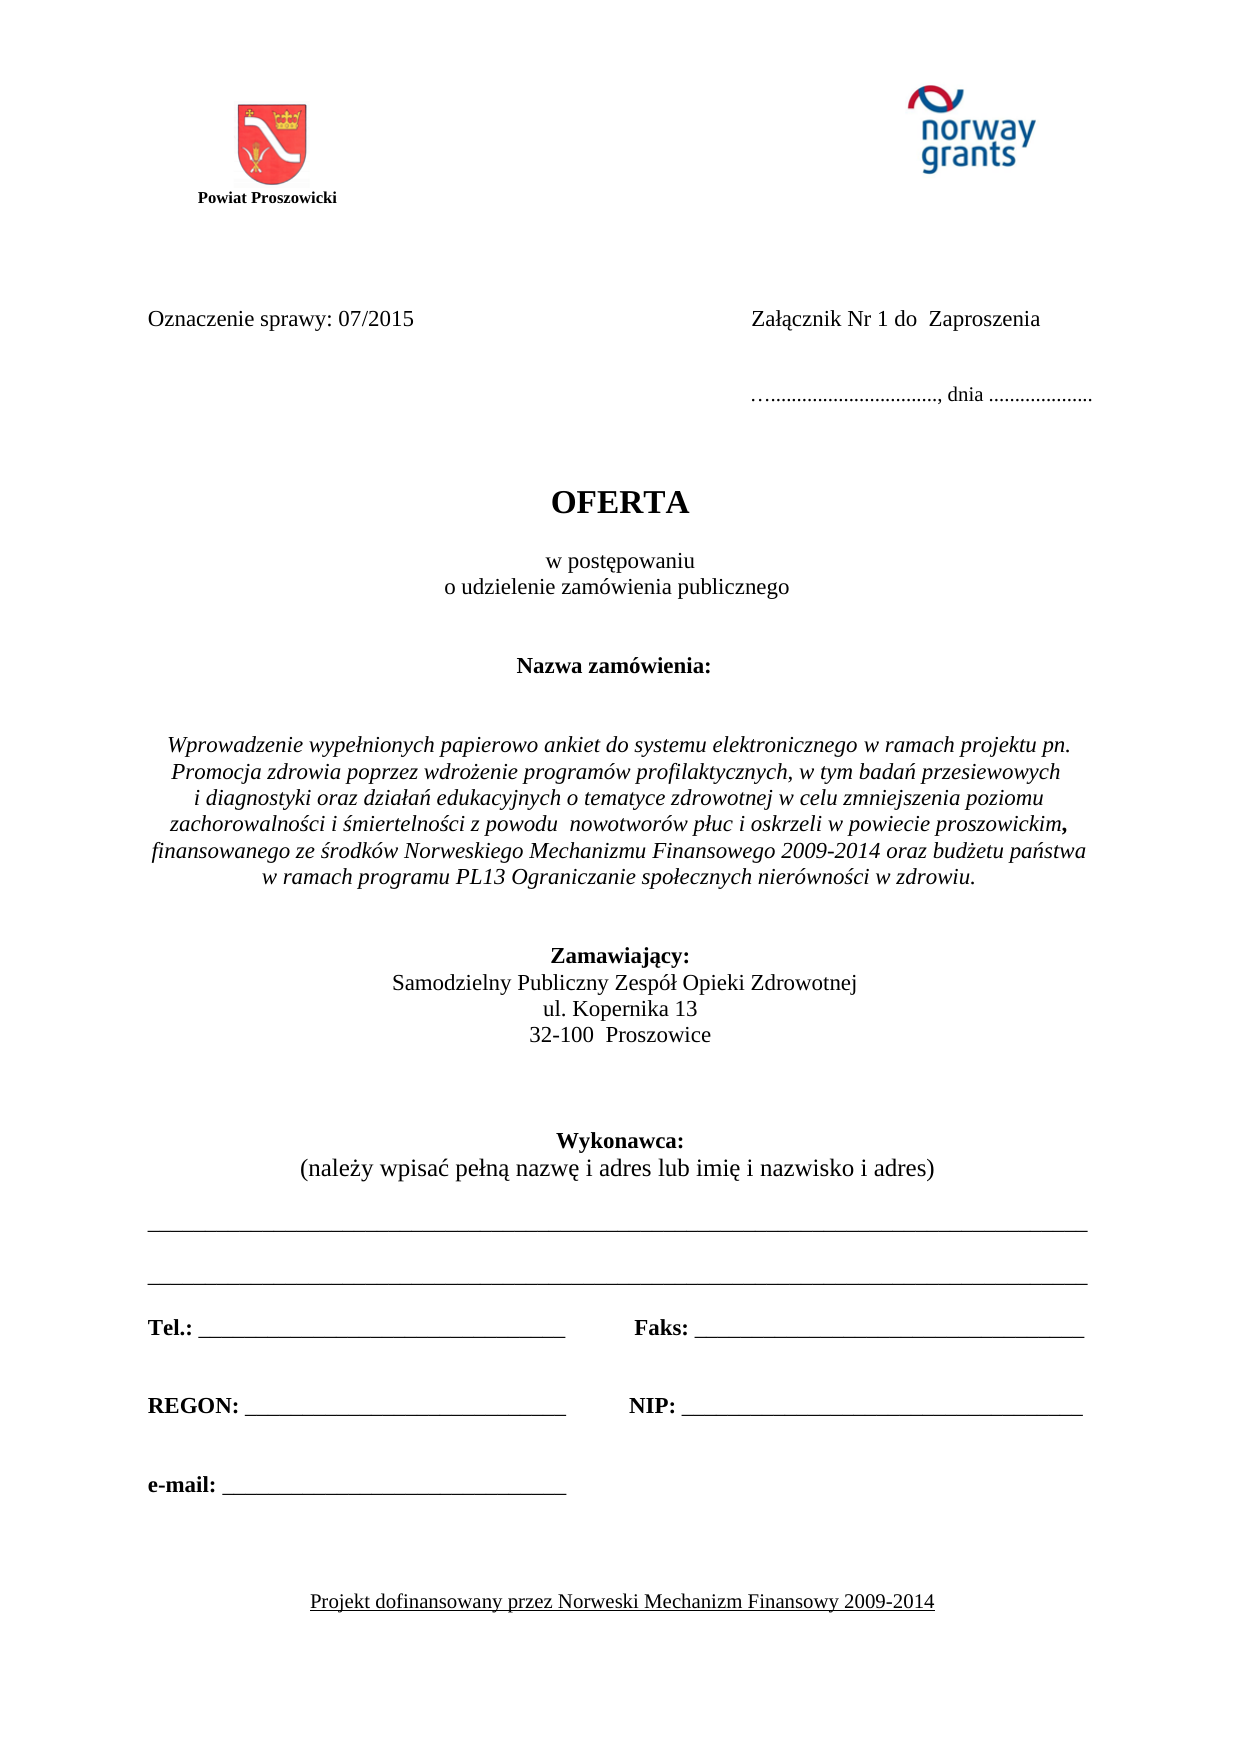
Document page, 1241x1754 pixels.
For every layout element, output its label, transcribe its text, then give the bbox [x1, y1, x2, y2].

text (należy wpisać pełną nazwę i adres lub imię i nazwisko i adres) [148, 1153, 1092, 1182]
text Samodzielny Publiczny Zespół Opieki Zdrowotnej [369, 969, 1092, 995]
text ul. Kopernika 13 [148, 995, 1092, 1021]
picture [882, 73, 1054, 188]
text o udzielenie zamówienia publicznego [148, 573, 1092, 626]
text Zamawiający: [148, 942, 1092, 969]
text i diagnostyki oraz działań edukacyjnych o tematyce zdrowotnej w celu zmniejszenia poziomu zachorowalności i śmiertelności z powodu nowotworów płuc i oskrzeli w powiecie proszowickim, finansowanego ze środków Norweskiego Mechanizmu Finansowego 2009-2014 oraz budżetu państwa w ramach programu PL13 Ograniczanie społecznych nierówności w zdrowiu. [148, 784, 1092, 889]
text …................................, dnia .................... [148, 382, 1092, 406]
text 32-100 Proszowice [148, 1021, 1092, 1048]
text Nazwa zamówienia: [443, 652, 1092, 679]
text OFERTA [148, 482, 1092, 521]
text Oznaczenie sprawy: 07/2015 Załącznik Nr 1 do Zaproszenia [148, 305, 1092, 331]
text Projekt dofinansowany przez Norweski Mechanizm Finansowy 2009-2014 [148, 1589, 1092, 1613]
text e-mail: ______________________________ [148, 1472, 1092, 1498]
text Wprowadzenie wypełnionych papierowo ankiet do systemu elektronicznego w ramach projektu pn. Promocja zdrowia poprzez wdrożenie programów profilaktycznych, w tym badań przesiewowych [148, 705, 1092, 784]
text Powiat Proszowicki [148, 187, 1092, 207]
text __________________________________________________________________________________ [148, 1208, 1092, 1234]
picture [233, 101, 310, 188]
text Wykonawca: [148, 1127, 1092, 1153]
text __________________________________________________________________________________ [148, 1261, 1092, 1287]
text w postępowaniu [148, 547, 1092, 573]
text Tel.: ________________________________ Faks: __________________________________ [148, 1314, 1092, 1340]
text REGON: ____________________________ NIP: ___________________________________ [148, 1393, 1092, 1419]
